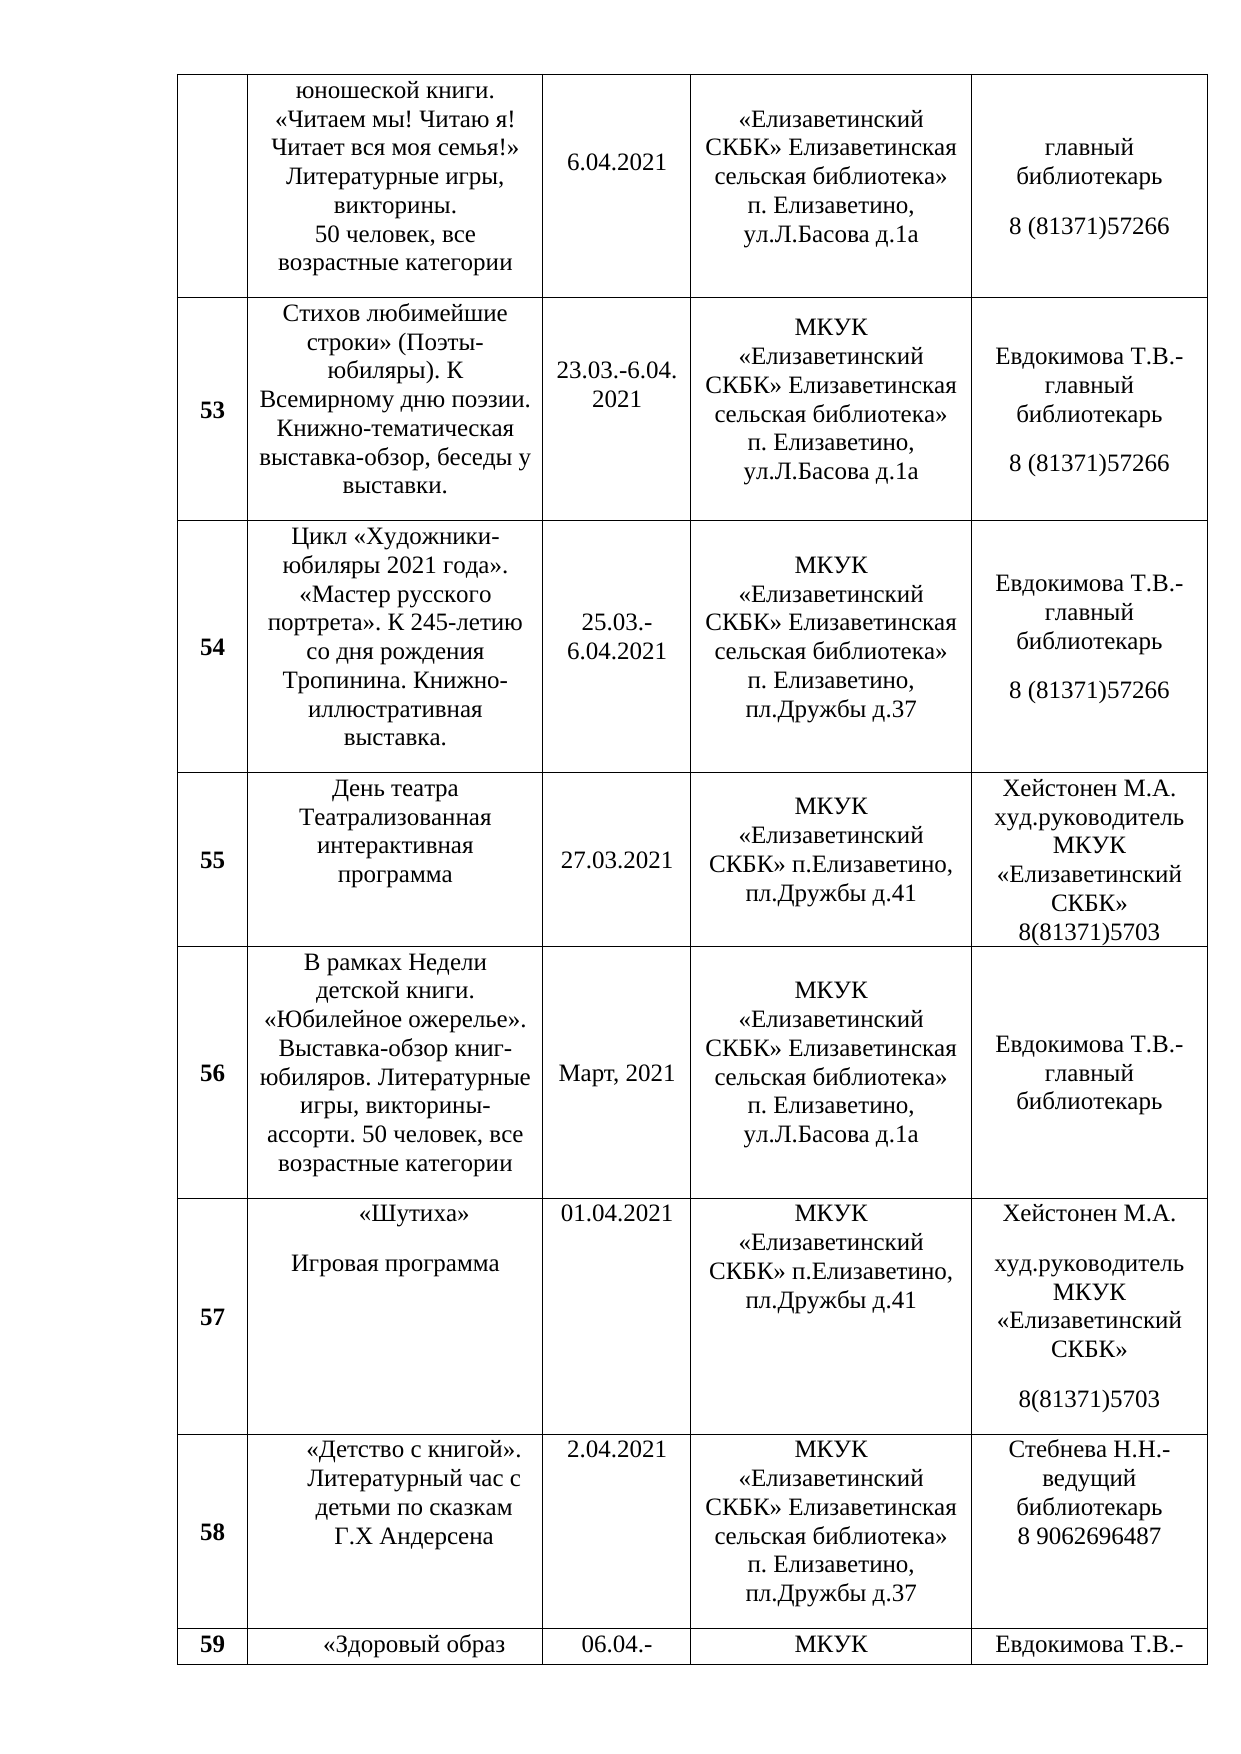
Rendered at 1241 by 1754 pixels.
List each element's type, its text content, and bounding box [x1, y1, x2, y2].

table_cell Март, 2021 [543, 947, 690, 1197]
table_cell 01.04.2021 [543, 1199, 690, 1433]
table_cell 53 [178, 298, 247, 520]
table_cell Евдокимова Т.В.-главный библиотекарь 8 (81371)57266 [972, 521, 1207, 772]
table_cell 58 [178, 1435, 247, 1628]
table_cell Стихов любимейшие строки» (Поэты-юбиляры). К Всемирному дню поэзии. Книжно-тематическая выставка-обзор, беседы у выставки. [248, 298, 542, 520]
table_cell МКУК «Елизаветинский СКБК» Елизаветинская сельская библиотека» п. Елизаветино, пл.Дружбы д.37 [691, 1435, 971, 1628]
table_cell 06.04.- [543, 1629, 690, 1664]
table_cell «Шутиха» Игровая программа [248, 1199, 542, 1433]
table_cell 59 [178, 1629, 247, 1664]
table_cell «Здоровый образ [248, 1629, 542, 1664]
table_cell 54 [178, 521, 247, 772]
table_cell главный библиотекарь 8 (81371)57266 [972, 75, 1207, 297]
table_cell 56 [178, 947, 247, 1197]
table_cell 2.04.2021 [543, 1435, 690, 1628]
table_cell День театра Театрализованная интерактивная программа [248, 773, 542, 946]
table_cell «Детство с книгой». Литературный час с детьми по сказкам Г.Х Андерсена [248, 1435, 542, 1628]
table_cell Хейстонен М.А. худ.руководитель МКУК «Елизаветинский СКБК» 8(81371)5703 [972, 1199, 1207, 1433]
table_cell МКУК «Елизаветинский СКБК» п.Елизаветино, пл.Дружбы д.41 [691, 1199, 971, 1433]
table_cell 6.04.2021 [543, 75, 690, 297]
table_cell МКУК [691, 1629, 971, 1664]
table_cell МКУК «Елизаветинский СКБК» Елизаветинская сельская библиотека» п. Елизаветино, пл.Дружбы д.37 [691, 521, 971, 772]
table_cell В рамках Недели детской книги. «Юбилейное ожерелье». Выставка-обзор книг-юбиляров. Литературные игры, викторины-ассорти. 50 человек, все возрастные категории [248, 947, 542, 1197]
table_cell 23.03.-6.04. 2021 [543, 298, 690, 520]
table_cell «Елизаветинский СКБК» Елизаветинская сельская библиотека» п. Елизаветино, ул.Л.Басова д.1а [691, 75, 971, 297]
table_cell [178, 75, 247, 297]
table_cell МКУК «Елизаветинский СКБК» Елизаветинская сельская библиотека» п. Елизаветино, ул.Л.Басова д.1а [691, 947, 971, 1197]
table_cell 57 [178, 1199, 247, 1433]
table_cell 25.03.-6.04.2021 [543, 521, 690, 772]
table_cell Евдокимова Т.В.-главный библиотекарь 8 (81371)57266 [972, 298, 1207, 520]
table_cell МКУК «Елизаветинский СКБК» п.Елизаветино, пл.Дружбы д.41 [691, 773, 971, 946]
table_cell Стебнева Н.Н.-ведущий библиотекарь 8 9062696487 [972, 1435, 1207, 1628]
table_cell Евдокимова Т.В.- [972, 1629, 1207, 1664]
table_cell юношеской книги. «Читаем мы! Читаю я! Читает вся моя семья!» Литературные игры, викторины. 50 человек, все возрастные категории [248, 75, 542, 297]
table_cell Хейстонен М.А. худ.руководитель МКУК «Елизаветинский СКБК» 8(81371)5703 [972, 773, 1207, 946]
table_cell Евдокимова Т.В.-главный библиотекарь [972, 947, 1207, 1197]
table_cell 27.03.2021 [543, 773, 690, 946]
table_cell 55 [178, 773, 247, 946]
table_cell МКУК «Елизаветинский СКБК» Елизаветинская сельская библиотека» п. Елизаветино, ул.Л.Басова д.1а [691, 298, 971, 520]
table_cell Цикл «Художники-юбиляры 2021 года». «Мастер русского портрета». К 245-летию со дня рождения Тропинина. Книжно-иллюстративная выставка. [248, 521, 542, 772]
